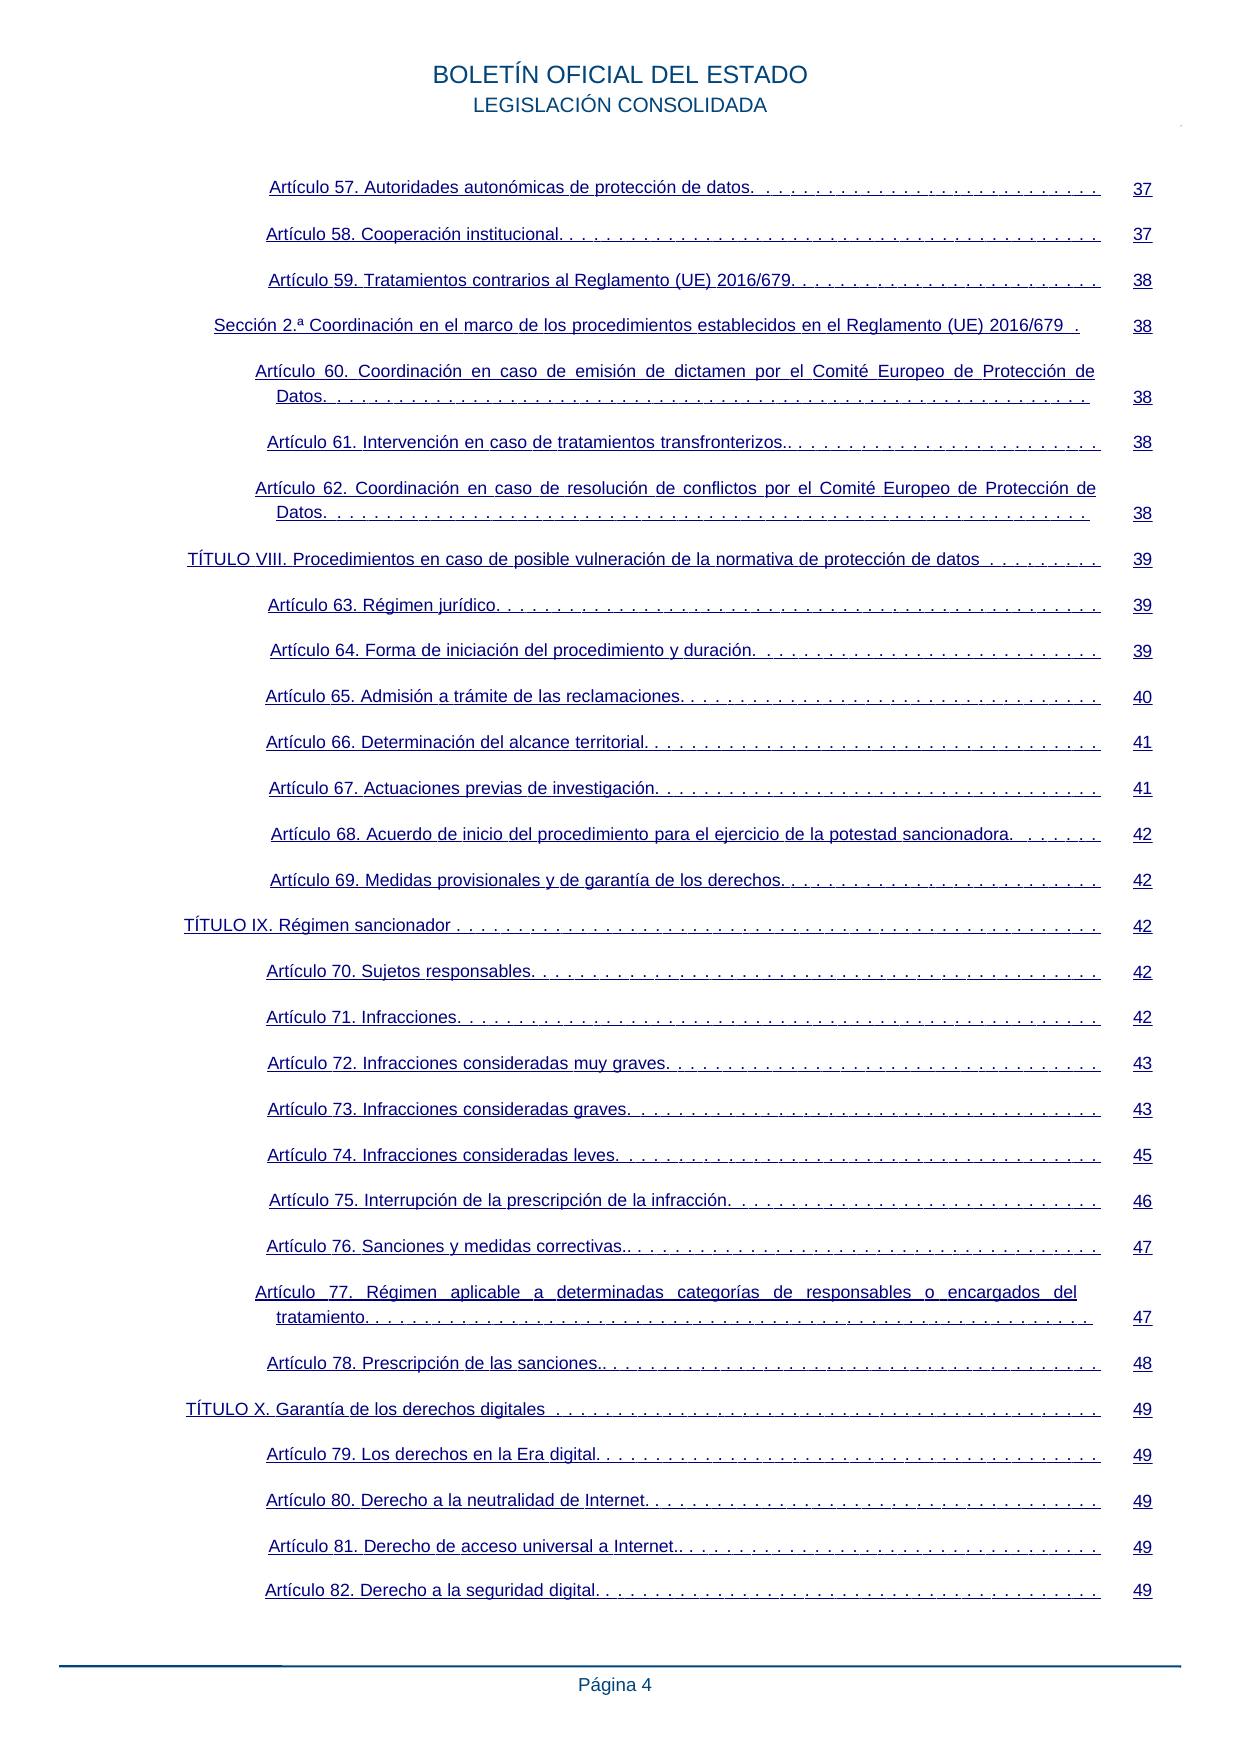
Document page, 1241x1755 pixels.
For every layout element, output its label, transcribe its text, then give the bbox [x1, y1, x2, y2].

table_cell Artículo 71. Infracciones. . . . . . . . . . . . . . . . . . . . . . . . . . . . . . . . . . . . . . . . . . . . . . . . . . . . [167, 995, 1116, 1040]
table_cell Artículo 68. Acuerdo de inicio del procedimiento para el ejercicio de la potestad sancionadora. . . . . . . [167, 811, 1116, 857]
table_cell 46 [1116, 1178, 1157, 1224]
table_cell TÍTULO IX. Régimen sancionador . . . . . . . . . . . . . . . . . . . . . . . . . . . . . . . . . . . . . . . . . . . . . . . . . . . . [167, 903, 1116, 949]
table_cell Artículo 79. Los derechos en la Era digital. . . . . . . . . . . . . . . . . . . . . . . . . . . . . . . . . . . . . . . . . [167, 1432, 1116, 1478]
table_cell 39 [1116, 628, 1157, 674]
table_cell Artículo 76. Sanciones y medidas correctivas.. . . . . . . . . . . . . . . . . . . . . . . . . . . . . . . . . . . . . . [167, 1224, 1116, 1269]
table_cell Artículo 67. Actuaciones previas de investigación. . . . . . . . . . . . . . . . . . . . . . . . . . . . . . . . . . . . [167, 765, 1116, 811]
table_cell 49 [1116, 1478, 1157, 1523]
table_cell 48 [1116, 1340, 1157, 1386]
table_cell Artículo 75. Interrupción de la prescripción de la infracción. . . . . . . . . . . . . . . . . . . . . . . . . . . . . . [167, 1178, 1116, 1224]
table_cell 49 [1116, 1432, 1157, 1478]
table_cell 42 [1116, 857, 1157, 903]
table_cell Artículo 69. Medidas provisionales y de garantía de los derechos. . . . . . . . . . . . . . . . . . . . . . . . . . [167, 857, 1116, 903]
table_cell 49 [1116, 1524, 1157, 1569]
table_cell Artículo 77. Régimen aplicable a determinadas categorías de responsables o encargados del tratamiento. . . . . . . . . . . . . . . . . . . . . . . . . . . . . . . . . . . . . . . . . . . . . . . . . . . . . . . . . . . [167, 1269, 1116, 1340]
table_cell 47 [1116, 1224, 1157, 1269]
table_cell Artículo 62. Coordinación en caso de resolución de conflictos por el Comité Europeo de Protección de Datos. . . . . . . . . . . . . . . . . . . . . . . . . . . . . . . . . . . . . . . . . . . . . . . . . . . . . . . . . . . . . . [167, 465, 1116, 536]
table_cell 49 [1116, 1386, 1157, 1432]
table_cell Artículo 61. Intervención en caso de tratamientos transfronterizos.. . . . . . . . . . . . . . . . . . . . . . . . . [167, 420, 1116, 465]
table_cell 39 [1116, 536, 1157, 582]
table_cell Artículo 73. Infracciones consideradas graves. . . . . . . . . . . . . . . . . . . . . . . . . . . . . . . . . . . . . . [167, 1086, 1116, 1132]
table_cell 38 [1116, 465, 1157, 536]
table_cell Artículo 59. Tratamientos contrarios al Reglamento (UE) 2016/679. . . . . . . . . . . . . . . . . . . . . . . . . [167, 257, 1116, 303]
table_cell 38 [1116, 257, 1157, 303]
table_cell 43 [1116, 1086, 1157, 1132]
table_cell Artículo 64. Forma de iniciación del procedimiento y duración. . . . . . . . . . . . . . . . . . . . . . . . . . . . [167, 628, 1116, 674]
table_cell 40 [1116, 674, 1157, 719]
table_cell 42 [1116, 995, 1157, 1040]
table_cell Artículo 82. Derecho a la seguridad digital. . . . . . . . . . . . . . . . . . . . . . . . . . . . . . . . . . . . . . . . . [167, 1569, 1116, 1603]
table_cell 41 [1116, 765, 1157, 811]
table_cell Artículo 80. Derecho a la neutralidad de Internet. . . . . . . . . . . . . . . . . . . . . . . . . . . . . . . . . . . . . [167, 1478, 1116, 1523]
table_cell 43 [1116, 1040, 1157, 1086]
table_cell Artículo 78. Prescripción de las sanciones.. . . . . . . . . . . . . . . . . . . . . . . . . . . . . . . . . . . . . . . . [167, 1340, 1116, 1386]
table_cell 42 [1116, 811, 1157, 857]
table_header Artículo 57. Autoridades autonómicas de protección de datos. . . . . . . . . . . . . . . . . . . . . . . . . . . . [167, 178, 1116, 211]
table_cell Artículo 74. Infracciones consideradas leves. . . . . . . . . . . . . . . . . . . . . . . . . . . . . . . . . . . . . . . [167, 1132, 1116, 1178]
table_cell Artículo 70. Sujetos responsables. . . . . . . . . . . . . . . . . . . . . . . . . . . . . . . . . . . . . . . . . . . . . . [167, 949, 1116, 994]
table_cell Artículo 65. Admisión a trámite de las reclamaciones. . . . . . . . . . . . . . . . . . . . . . . . . . . . . . . . . . [167, 674, 1116, 719]
table_cell 39 [1116, 582, 1157, 628]
table_cell 49 [1116, 1569, 1157, 1603]
table_cell 42 [1116, 949, 1157, 994]
table_cell 38 [1116, 349, 1157, 419]
table_cell Artículo 81. Derecho de acceso universal a Internet.. . . . . . . . . . . . . . . . . . . . . . . . . . . . . . . . . . [167, 1524, 1116, 1569]
table_cell TÍTULO VIII. Procedimientos en caso de posible vulneración de la normativa de protección de datos . . . . . . . . . [167, 536, 1116, 582]
table_cell Artículo 60. Coordinación en caso de emisión de dictamen por el Comité Europeo de Protección de Datos. . . . . . . . . . . . . . . . . . . . . . . . . . . . . . . . . . . . . . . . . . . . . . . . . . . . . . . . . . . . . . [167, 349, 1116, 419]
table_cell Artículo 72. Infracciones consideradas muy graves. . . . . . . . . . . . . . . . . . . . . . . . . . . . . . . . . . . [167, 1040, 1116, 1086]
table_cell 42 [1116, 903, 1157, 949]
table_cell Sección 2.ª Coordinación en el marco de los procedimientos establecidos en el Reglamento (UE) 2016/679 . [167, 303, 1116, 349]
table_header 37 [1116, 178, 1157, 211]
table_cell 38 [1116, 420, 1157, 465]
table_cell TÍTULO X. Garantía de los derechos digitales . . . . . . . . . . . . . . . . . . . . . . . . . . . . . . . . . . . . . . . . . . . . [167, 1386, 1116, 1432]
table_cell Artículo 58. Cooperación institucional. . . . . . . . . . . . . . . . . . . . . . . . . . . . . . . . . . . . . . . . . . . . [167, 211, 1116, 257]
table_cell 41 [1116, 720, 1157, 765]
table_cell 38 [1116, 303, 1157, 349]
table_cell 37 [1116, 211, 1157, 257]
table_cell 45 [1116, 1132, 1157, 1178]
table_cell Artículo 66. Determinación del alcance territorial. . . . . . . . . . . . . . . . . . . . . . . . . . . . . . . . . . . . . [167, 720, 1116, 765]
table_cell Artículo 63. Régimen jurídico. . . . . . . . . . . . . . . . . . . . . . . . . . . . . . . . . . . . . . . . . . . . . . . . . [167, 582, 1116, 628]
table_cell 47 [1116, 1269, 1157, 1340]
